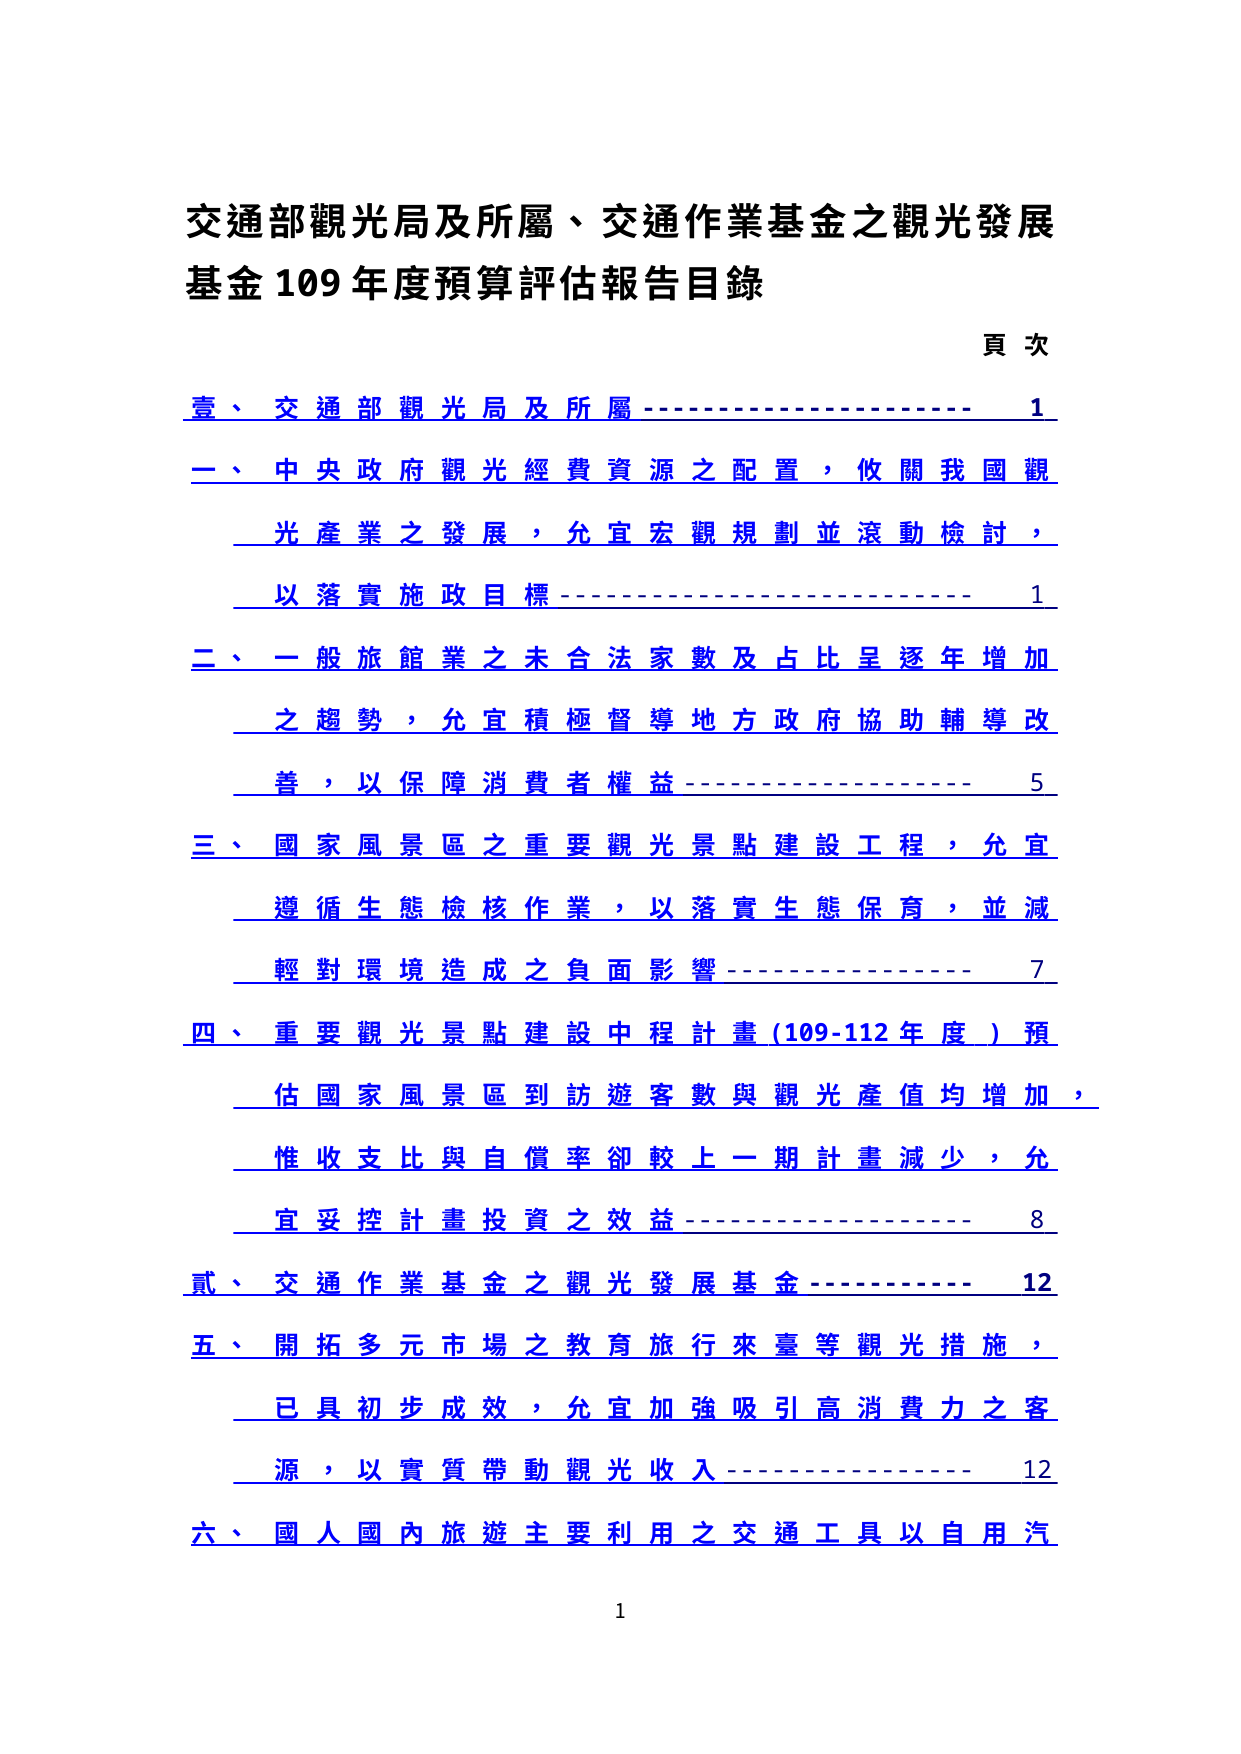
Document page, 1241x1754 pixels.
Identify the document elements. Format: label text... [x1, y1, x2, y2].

text 二、一般旅館業之未合法家數及占比呈逐年增加之趨勢，允宜積極督導地方政府協助輔導改善，以保障消費者權益 5 [183, 615, 1058, 802]
text 六、國人國內旅遊主要利用之交通工具以自用汽 [183, 1490, 1058, 1552]
text 五、開拓多元市場之教育旅行來臺等觀光措施，已具初步成效，允宜加強吸引高消費力之客源，以實質帶動觀光收入 12 [183, 1302, 1058, 1490]
text [183, 1296, 1058, 1302]
text 壹、交通部觀光局及所屬 1 [183, 365, 1058, 419]
text 貳、交通作業基金之觀光發展基金 12 [183, 1240, 1058, 1294]
text 四、重要觀光景點建設中程計畫(109-112年度)預估國家風景區到訪遊客數與觀光產值均增加，惟收支比與自償率卻較上一期計畫減少，允宜妥控計畫投資之效益 8 [183, 1046, 1058, 1240]
text 一、中央政府觀光經費資源之配置，攸關我國觀光產業之發展，允宜宏觀規劃並滾動檢討，以落實施政目標 1 [183, 427, 1058, 615]
text 三、國家風景區之重要觀光景點建設工程，允宜遵循生態檢核作業，以落實生態保育，並減輕對環境造成之負面影響 7 [183, 802, 1058, 990]
text [183, 421, 1058, 427]
text 四、重要觀光景點建設中程計畫(109-112年度)預估國家風景區到訪遊客數與觀光產值均增加，惟收支比與自償率卻較上一期計畫減少，允宜妥控計畫投資之效益 8 [183, 990, 1058, 1044]
text 交通部觀光局及所屬、交通作業基金之觀光發展基金109年度預算評估報告目錄 [183, 177, 1058, 302]
text 頁次 [183, 302, 1058, 365]
